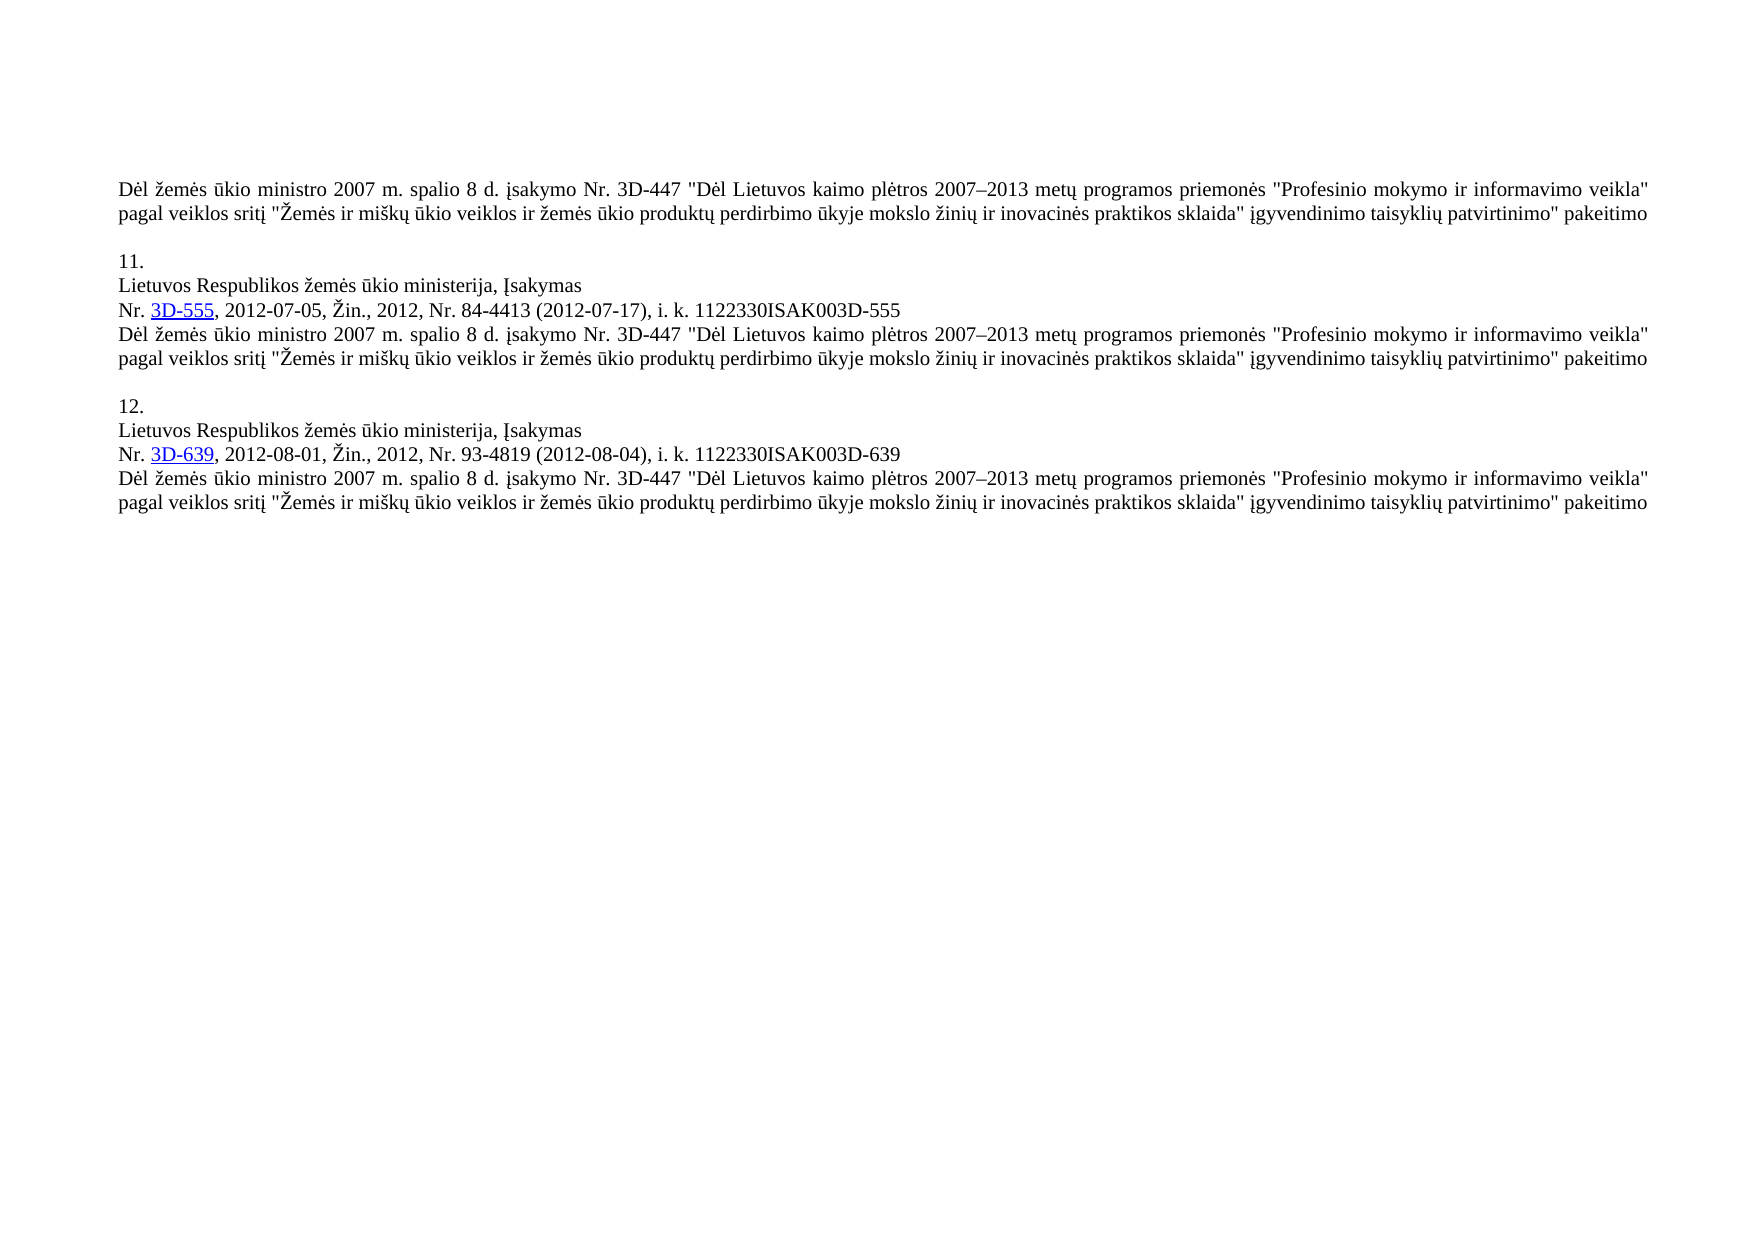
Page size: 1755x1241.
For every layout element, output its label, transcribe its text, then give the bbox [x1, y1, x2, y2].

text 11. [118, 249, 1651, 273]
text Nr. 3D-555, 2012-07-05, Žin., 2012, Nr. 84-4413 (2012-07-17), i. k. 1122330ISAK003D-555 [118, 297, 1651, 322]
text Lietuvos Respublikos žemės ūkio ministerija, Įsakymas [118, 418, 1651, 442]
text Nr. 3D-639, 2012-08-01, Žin., 2012, Nr. 93-4819 (2012-08-04), i. k. 1122330ISAK003D-639 [118, 442, 1651, 466]
text Dėl žemės ūkio ministro 2007 m. spalio 8 d. įsakymo Nr. 3D-447 "Dėl Lietuvos kaimo plėtros 2007–2013 metų programos priemonės "Profesinio mokymo ir informavimo veikla" pagal veiklos sritį "Žemės ir miškų ūkio veiklos ir žemės ūkio produktų perdirbimo ūkyje mokslo žinių ir inovacinės praktikos sklaida" įgyvendinimo taisyklių patvirtinimo" pakeitimo [118, 322, 1651, 370]
text Dėl žemės ūkio ministro 2007 m. spalio 8 d. įsakymo Nr. 3D-447 "Dėl Lietuvos kaimo plėtros 2007–2013 metų programos priemonės "Profesinio mokymo ir informavimo veikla" pagal veiklos sritį "Žemės ir miškų ūkio veiklos ir žemės ūkio produktų perdirbimo ūkyje mokslo žinių ir inovacinės praktikos sklaida" įgyvendinimo taisyklių patvirtinimo" pakeitimo [118, 466, 1651, 514]
text Lietuvos Respublikos žemės ūkio ministerija, Įsakymas [118, 273, 1651, 297]
text Dėl žemės ūkio ministro 2007 m. spalio 8 d. įsakymo Nr. 3D-447 "Dėl Lietuvos kaimo plėtros 2007–2013 metų programos priemonės "Profesinio mokymo ir informavimo veikla" pagal veiklos sritį "Žemės ir miškų ūkio veiklos ir žemės ūkio produktų perdirbimo ūkyje mokslo žinių ir inovacinės praktikos sklaida" įgyvendinimo taisyklių patvirtinimo" pakeitimo [118, 177, 1651, 225]
text 12. [118, 394, 1651, 418]
